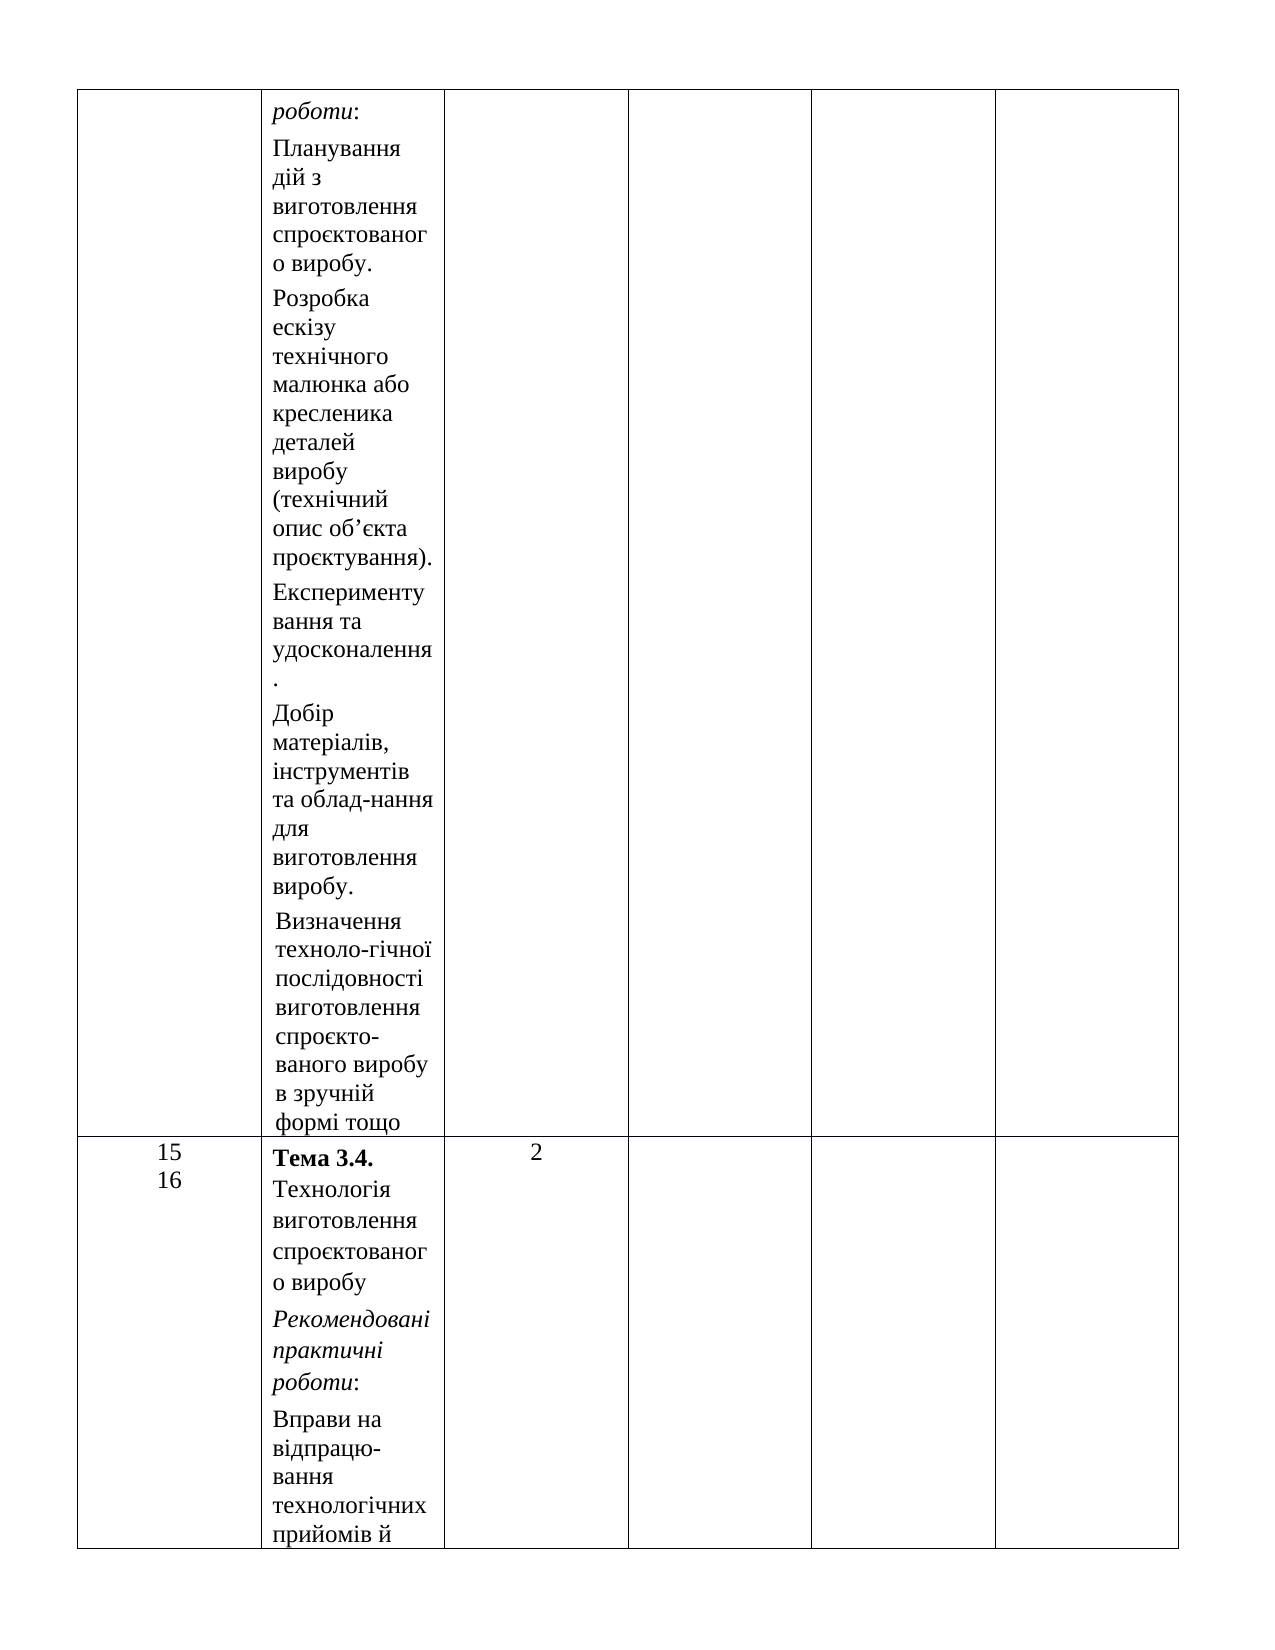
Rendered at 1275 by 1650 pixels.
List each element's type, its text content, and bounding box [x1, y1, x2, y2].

table_cell 2 [445, 1137, 628, 1548]
table_cell Тема 3.4. Технологія виготовлення спроєктованого виробу Рекомендовані практичні роботи: Вправи на відпрацю-вання технологічних прийомів й [262, 1137, 444, 1548]
table_cell [812, 90, 995, 1136]
table_cell [78, 90, 261, 1136]
table_cell [629, 90, 811, 1136]
table_cell [996, 1137, 1178, 1548]
table_cell [629, 1137, 811, 1548]
table_cell [445, 90, 628, 1136]
table_cell [812, 1137, 995, 1548]
table_cell 15 16 [78, 1137, 261, 1548]
table_cell [996, 90, 1178, 1136]
table_cell роботи: Планування дій з виготовлення спроєктованого виробу. Розробка ескізу технічного малюнка або кресленика деталей виробу (технічний опис об’єкта проєктування). Експериментування та удосконалення. Добір матеріалів, інструментів та облад-нання для виготовлення виробу. Визначення техноло-гічної послідовності виготовлення спроєкто-ваного виробу в зручній формі тощо [262, 90, 444, 1136]
